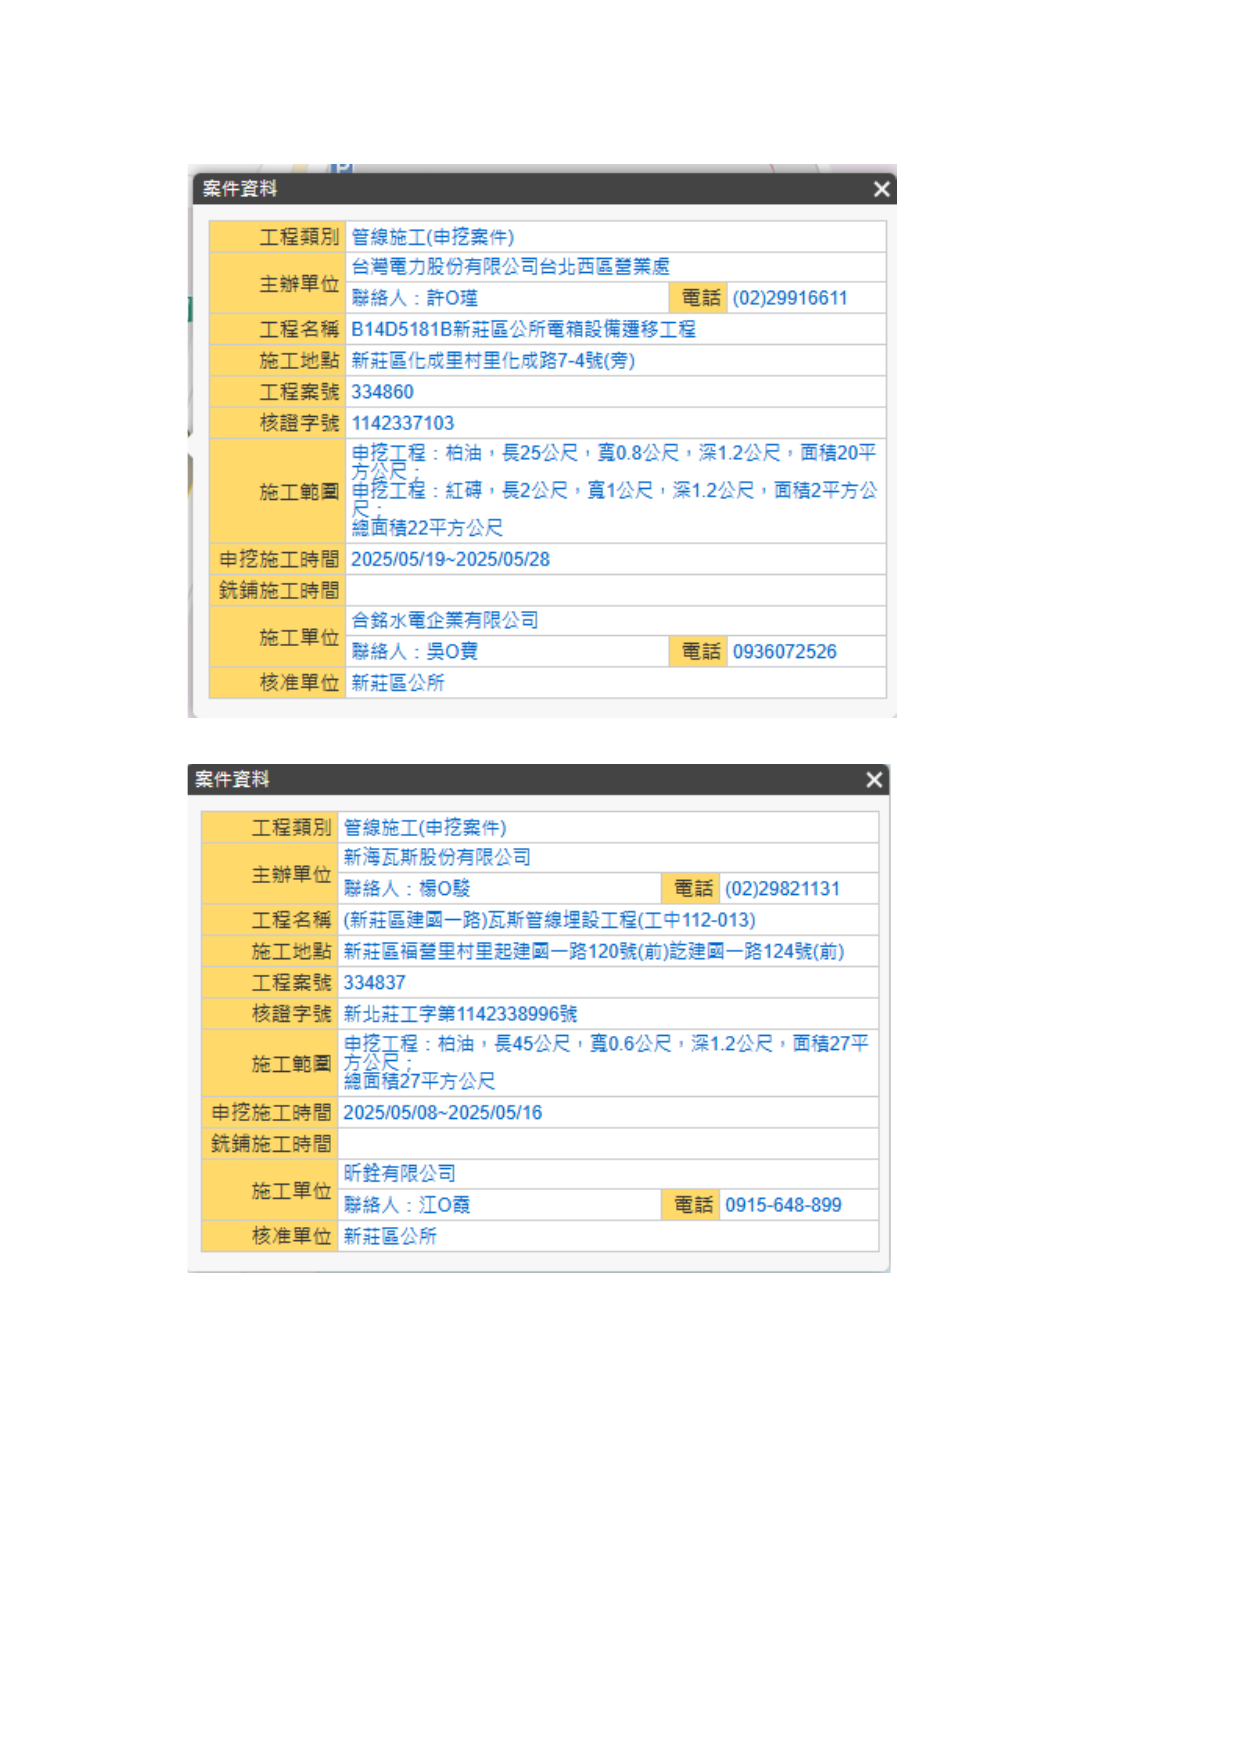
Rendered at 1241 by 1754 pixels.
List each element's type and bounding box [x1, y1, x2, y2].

picture [187, 764, 891, 1273]
picture [187, 164, 897, 718]
